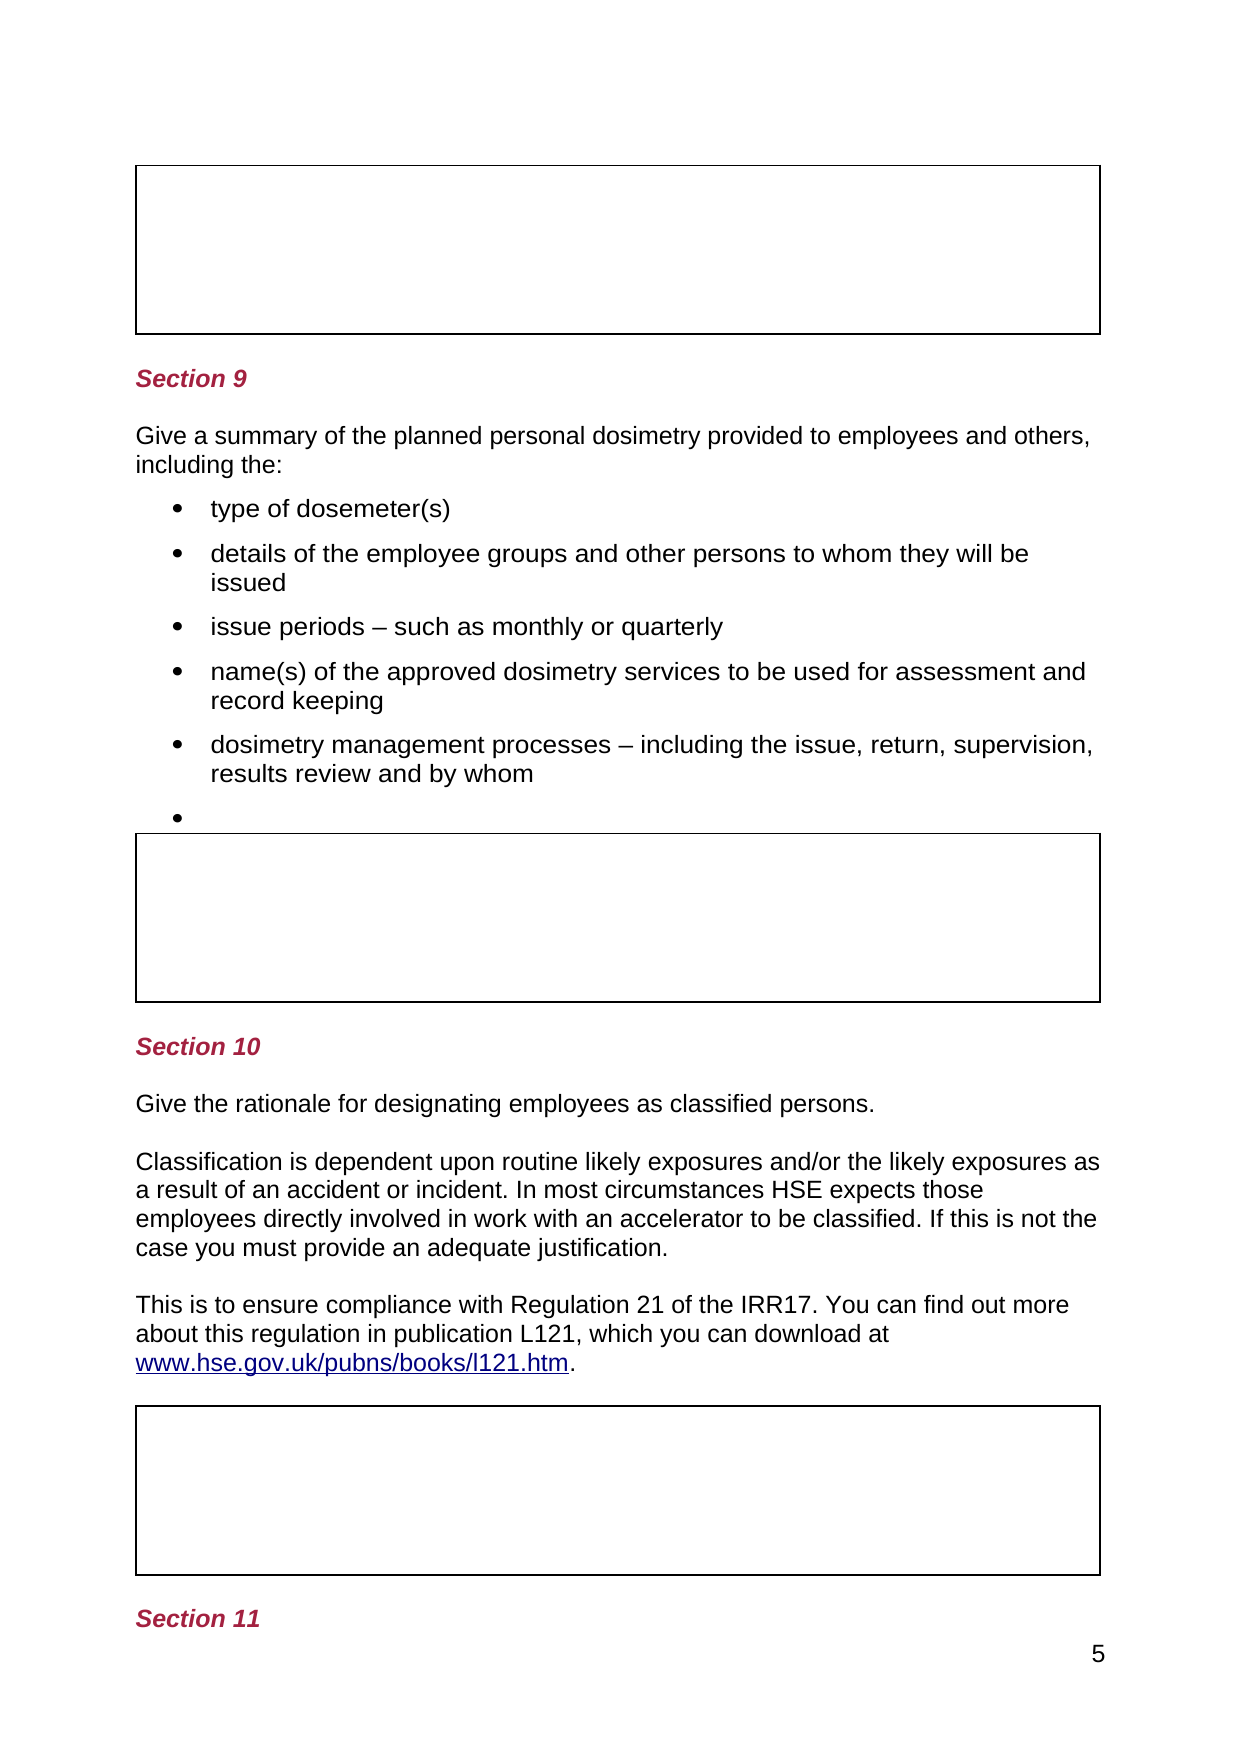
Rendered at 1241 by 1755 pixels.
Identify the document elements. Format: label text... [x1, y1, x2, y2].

list type of dosemeter(s) [173, 494, 1105, 523]
list dosimetry management processes – including the issue, return, supervision, results review and by whom [173, 730, 1105, 788]
subtitle Section 11 [135, 1604, 1105, 1633]
list name(s) of the approved dosimetry services to be used for assessment and record keeping [173, 657, 1105, 714]
subtitle Section 10 [135, 1031, 1105, 1060]
text Give a summary of the planned personal dosimetry provided to employees and others, including the: [135, 421, 1105, 479]
list details of the employee groups and other persons to whom they will be issued [173, 539, 1105, 597]
text This is to ensure compliance with Regulation 21 of the IRR17. You can find out more about this regulation in publication L121, which you can download at www.hse.gov.uk/pubns/books/l121.htm. [135, 1290, 1105, 1376]
text Give the rationale for designating employees as classified persons. [135, 1089, 1105, 1118]
text Classification is dependent upon routine likely exposures and/or the likely exposures as a result of an accident or incident. In most circumstances HSE expects those employees directly involved in work with an accelerator to be classified. If this is not the case you must provide an adequate justification. [135, 1146, 1105, 1261]
list issue periods – such as monthly or quarterly [173, 612, 1105, 641]
subtitle Section 9 [135, 364, 1105, 392]
